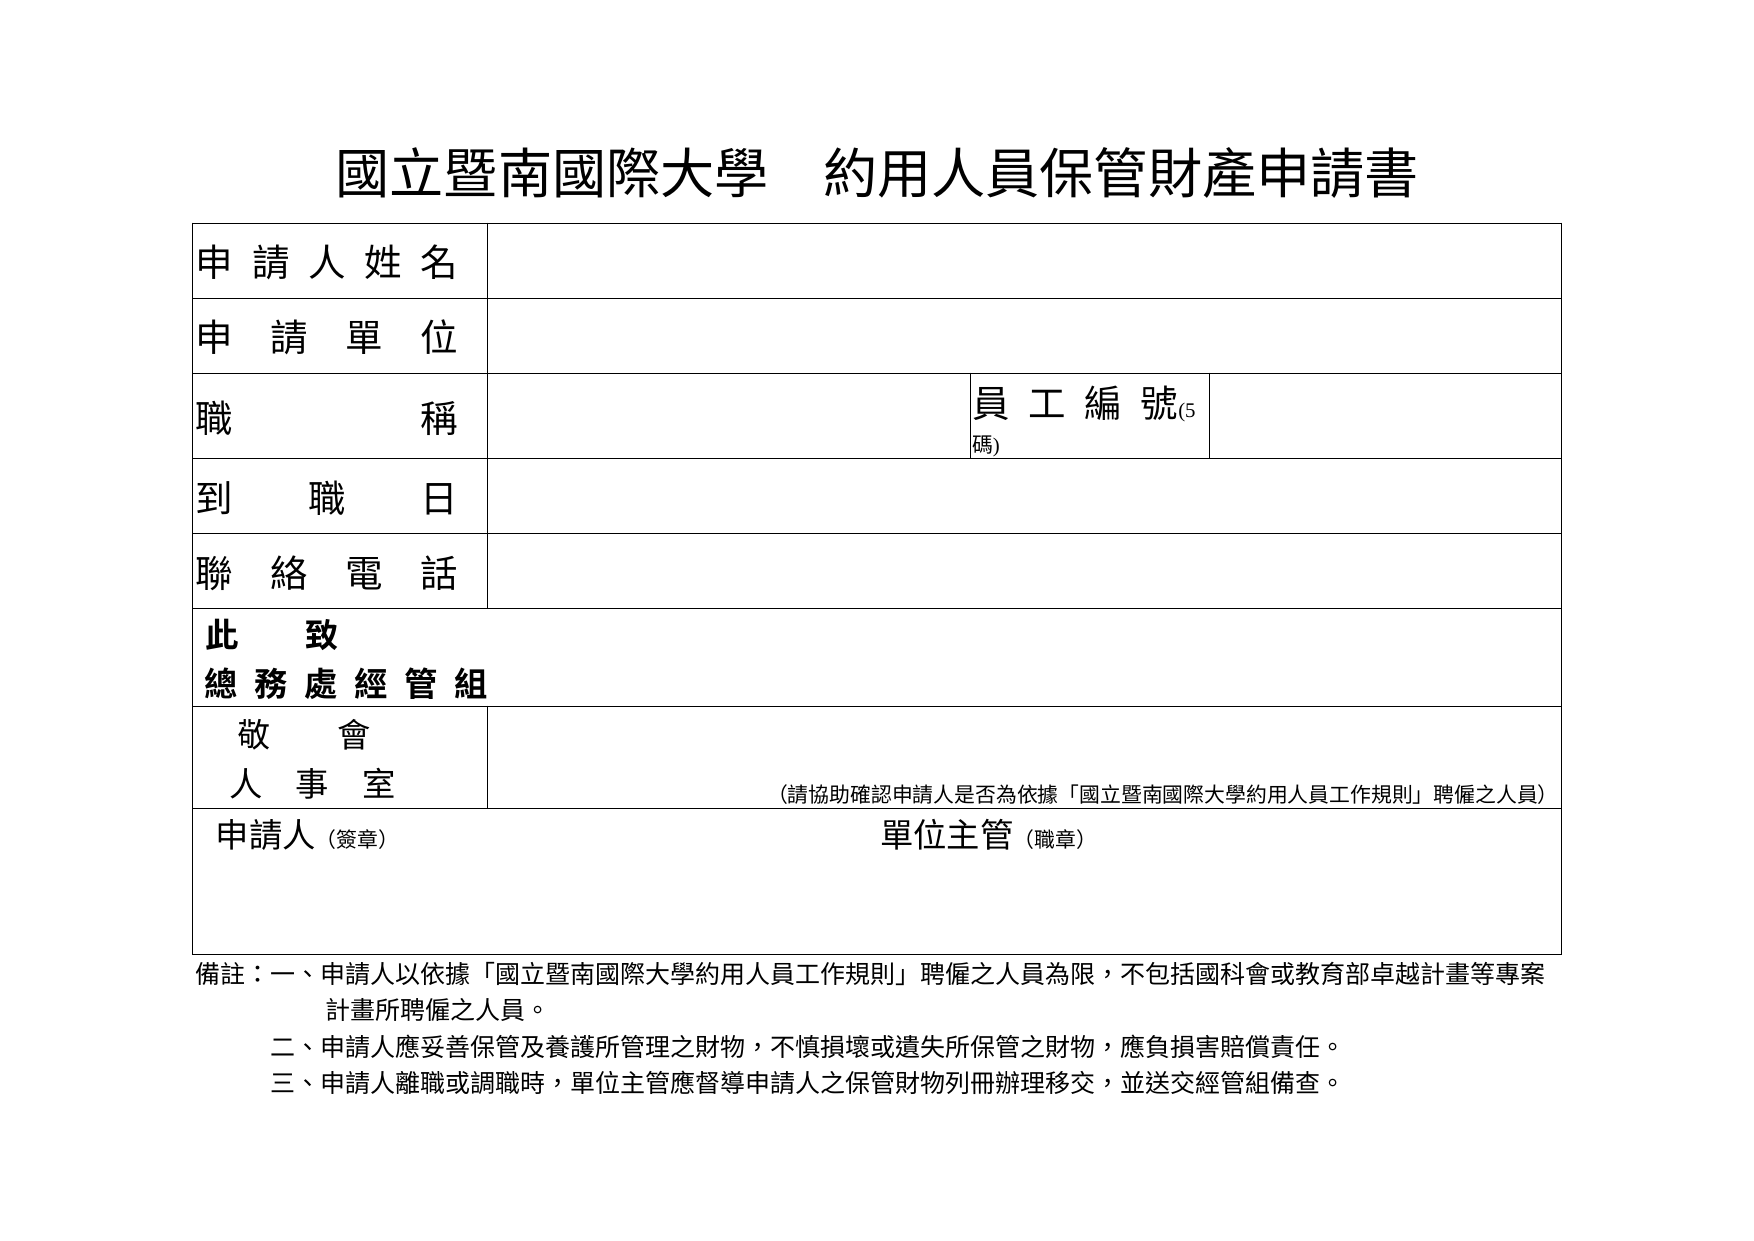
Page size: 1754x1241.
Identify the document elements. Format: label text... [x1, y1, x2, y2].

table_cell 敬 會 人 事 室 [193, 707, 487, 808]
table_cell （請協助確認申請人是否為依據「國立暨南國際大學約用人員工作規則」聘僱之人員） [488, 707, 1561, 808]
table_cell 到 職 日 [193, 459, 487, 533]
table_cell 聯 絡 電 話 [193, 534, 487, 608]
table_header 國立暨南國際大學 約用人員保管財產申請書 [193, 118, 1561, 222]
table_cell 單位主管（職章） [877, 809, 1561, 953]
table_cell [488, 224, 1561, 297]
table_cell [488, 534, 1561, 608]
table_cell 備註：一、申請人以依據「國立暨南國際大學約用人員工作規則」聘僱之人員為限，不包括國科會或教育部卓越計畫等專案計畫所聘僱之人員。 二、申請人應妥善保管及養護所管理之財物，不慎損壞或遺失所保管之財物，應負損害賠償責任。 三、申請人離職或調職時，單位主管應督導申請人之保管財物列冊辦理移交，並送交經管組備查。 [193, 955, 1561, 1099]
table_cell [1210, 374, 1561, 458]
table_cell 申 請 單 位 [193, 299, 487, 372]
table_cell 申請人（簽章） [193, 809, 877, 953]
table_cell [488, 374, 970, 458]
table_cell 此 致 總 務 處 經 管 組 [193, 609, 1561, 706]
table_cell 申 請 人 姓 名 [193, 224, 487, 297]
table_cell 員 工 編 號(5碼) [971, 374, 1209, 458]
table_cell [488, 459, 1561, 533]
table_cell 職 稱 [193, 374, 487, 458]
table_cell [488, 299, 1561, 372]
